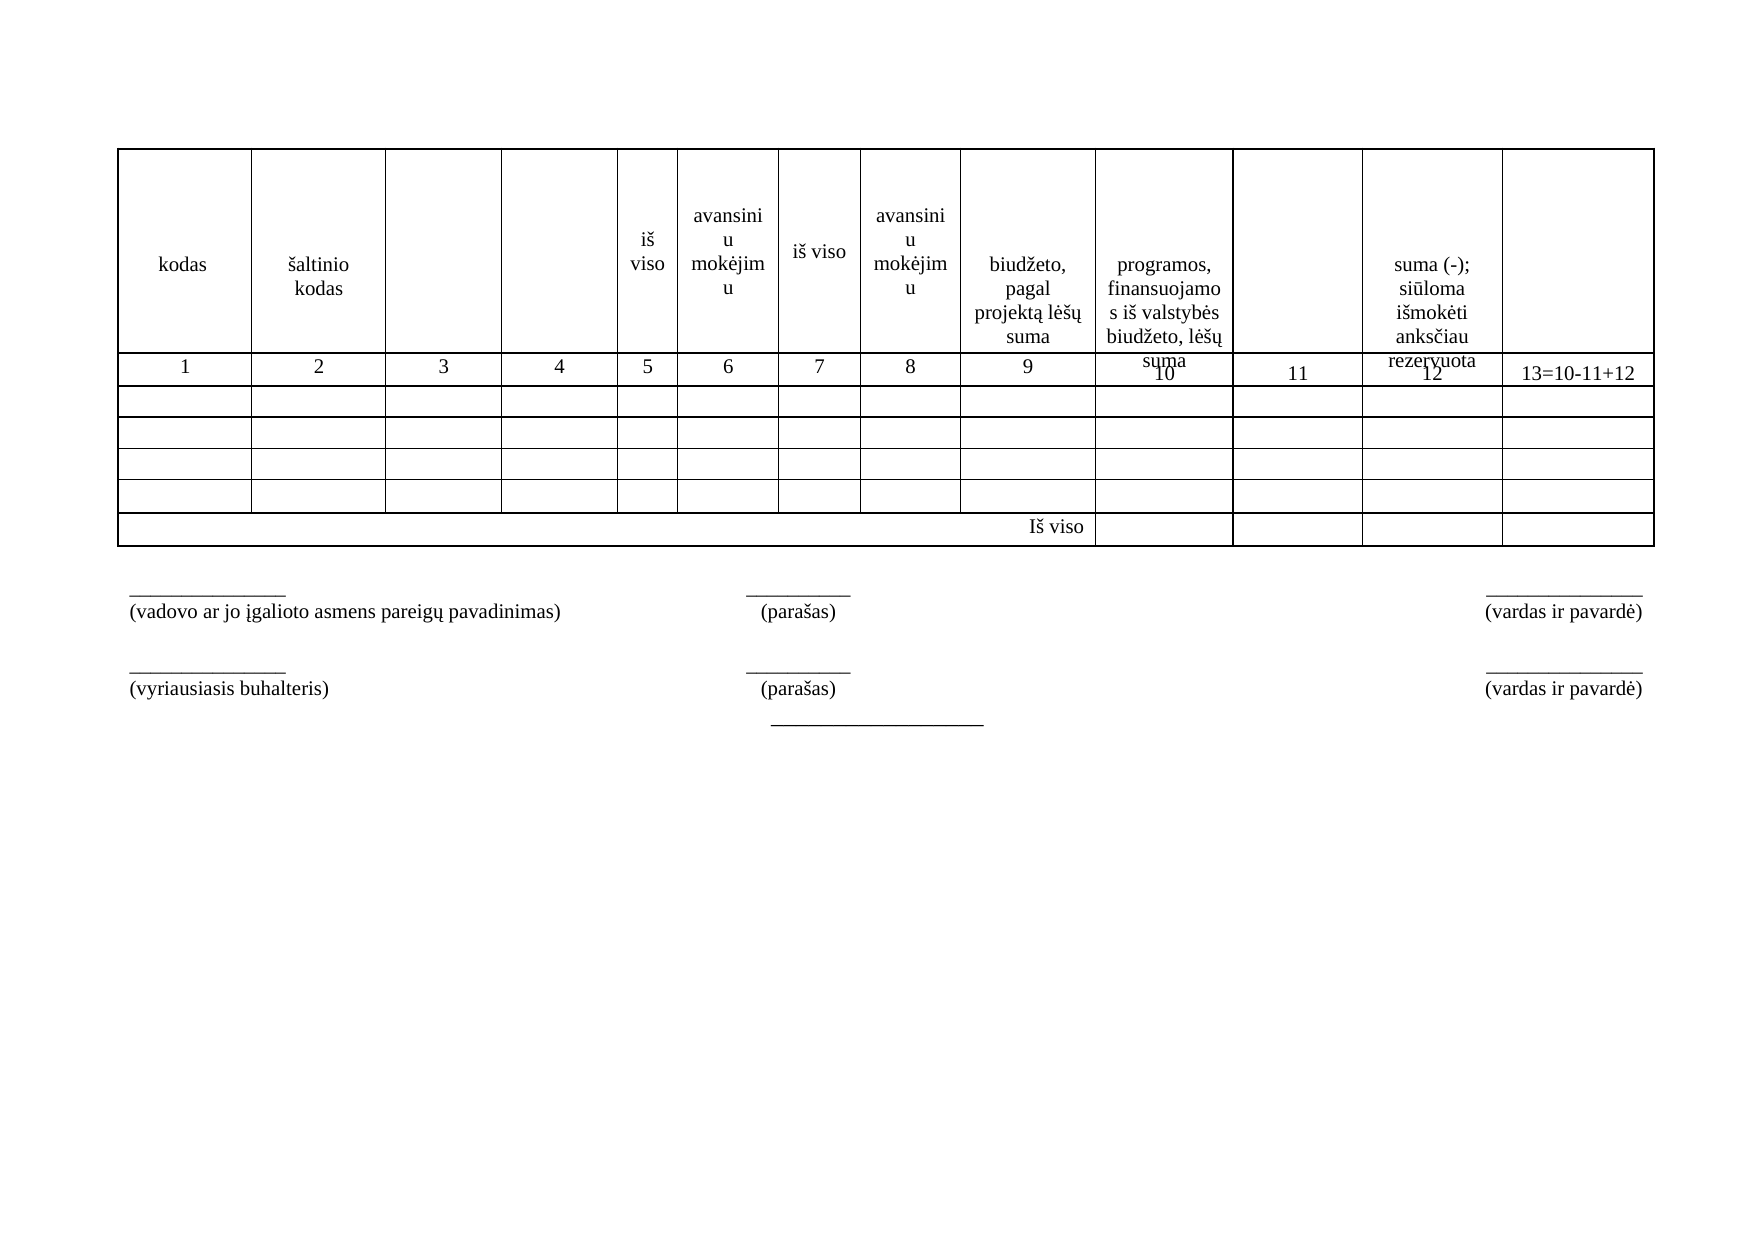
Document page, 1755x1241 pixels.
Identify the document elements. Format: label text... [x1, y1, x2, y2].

table_cell 3 [386, 354, 501, 385]
table_cell [861, 449, 960, 479]
table_header _______________ (vyriausiasis buhalteris) [118, 652, 667, 700]
table_cell [119, 418, 251, 448]
table_header __________ (parašas) [667, 575, 929, 623]
table_cell [617, 514, 678, 544]
table_header __________ (parašas) [667, 652, 929, 700]
table_cell 7 [779, 354, 860, 385]
table_header šaltinio kodas [252, 150, 385, 352]
table_cell [386, 480, 501, 512]
table_header [386, 150, 501, 352]
table_cell [861, 418, 960, 448]
table_cell [252, 449, 385, 479]
table_cell [779, 449, 860, 479]
table_cell [1234, 418, 1362, 448]
table_cell [1096, 449, 1232, 479]
table_cell [386, 387, 501, 416]
table_cell [1234, 449, 1362, 479]
table_cell [386, 449, 501, 479]
table_header Jungtinėje projekto įgyvendinimo ataskaitoje prašoma išmokėti iš asignavimų valdytojo programos, finansuojamos iš valstybės biudžeto, lėšų suma [1096, 150, 1232, 352]
table_cell iš viso [779, 150, 860, 352]
table_cell [678, 514, 778, 544]
table_cell 4 [502, 354, 617, 385]
table_header [502, 150, 617, 352]
table_cell 9 [961, 354, 1095, 385]
table_cell avansiniu mokėjimu [861, 150, 960, 352]
table_cell [1363, 418, 1502, 448]
table_cell [1363, 480, 1502, 512]
table_cell [678, 387, 778, 416]
table_cell [1096, 480, 1232, 512]
table_cell [119, 449, 251, 479]
table_cell [119, 387, 251, 416]
table_cell [779, 418, 860, 448]
table_cell 8 [861, 354, 960, 385]
table_cell [961, 449, 1095, 479]
table_cell [618, 387, 677, 416]
table_cell [502, 387, 617, 416]
table_cell [502, 480, 617, 512]
table_cell [779, 480, 860, 512]
table_cell [778, 514, 860, 544]
table_header biudžeto, pagal projektą lėšų suma [961, 150, 1095, 352]
table_cell [1234, 387, 1362, 416]
table_header _______________ (vardas ir pavardė) [929, 652, 1653, 700]
table_cell [678, 418, 778, 448]
table_cell [501, 514, 617, 544]
table_cell [502, 449, 617, 479]
table_cell 11 [1234, 354, 1362, 385]
table_cell 10 [1096, 354, 1232, 385]
table_cell [502, 418, 617, 448]
table_cell [385, 514, 501, 544]
table_header [1503, 150, 1653, 352]
table_cell [961, 387, 1095, 416]
table_cell [961, 480, 1095, 512]
table_cell [119, 480, 251, 512]
table_cell [1503, 449, 1653, 479]
table_cell [678, 480, 778, 512]
table_cell [861, 387, 960, 416]
table_cell [252, 418, 385, 448]
table_cell [1363, 514, 1502, 544]
table_cell 5 [618, 354, 677, 385]
table_cell [252, 387, 385, 416]
table_cell [1096, 418, 1232, 448]
table_header VšĮ Jungtinio techninio sekretoriato siūloma rezervuoti su įtariamu pažeidimu susijusi lėšų suma (-); siūloma išmokėti anksčiau rezervuota lėšų suma (+) [1363, 150, 1502, 352]
table_header kodas [119, 150, 251, 352]
table_cell [1363, 449, 1502, 479]
table_header _______________ (vadovo ar jo įgalioto asmens pareigų pavadinimas) [118, 575, 667, 623]
table_header _______________ (vardas ir pavardė) [929, 575, 1653, 623]
table_cell [1503, 514, 1653, 544]
table_cell [1363, 387, 1502, 416]
table_cell [1096, 387, 1232, 416]
table_cell [860, 514, 961, 544]
table_cell [618, 449, 677, 479]
table_cell [618, 480, 677, 512]
table_cell 2 [252, 354, 385, 385]
table_cell [1503, 387, 1653, 416]
table_cell 13=10-11+12 [1503, 354, 1653, 385]
table_cell [252, 480, 385, 512]
table_cell [961, 418, 1095, 448]
table_cell [618, 418, 677, 448]
table_cell 6 [678, 354, 778, 385]
table_cell Iš viso [961, 514, 1095, 544]
table_cell [779, 387, 860, 416]
table_cell 12 [1363, 354, 1502, 385]
table_cell avansiniu mokėjimu [678, 150, 778, 352]
table_cell [1234, 514, 1362, 544]
table_header [1234, 150, 1362, 352]
table_cell [678, 449, 778, 479]
table_cell [1503, 480, 1653, 512]
table_cell 1 [119, 354, 251, 385]
text _________________ [118, 700, 1636, 729]
table_cell [1503, 418, 1653, 448]
table_cell [1234, 480, 1362, 512]
table_cell [119, 514, 252, 544]
table_cell [386, 418, 501, 448]
table_cell [252, 514, 385, 544]
table_cell [861, 480, 960, 512]
table_cell iš viso [618, 150, 677, 352]
table_cell [1096, 514, 1232, 544]
